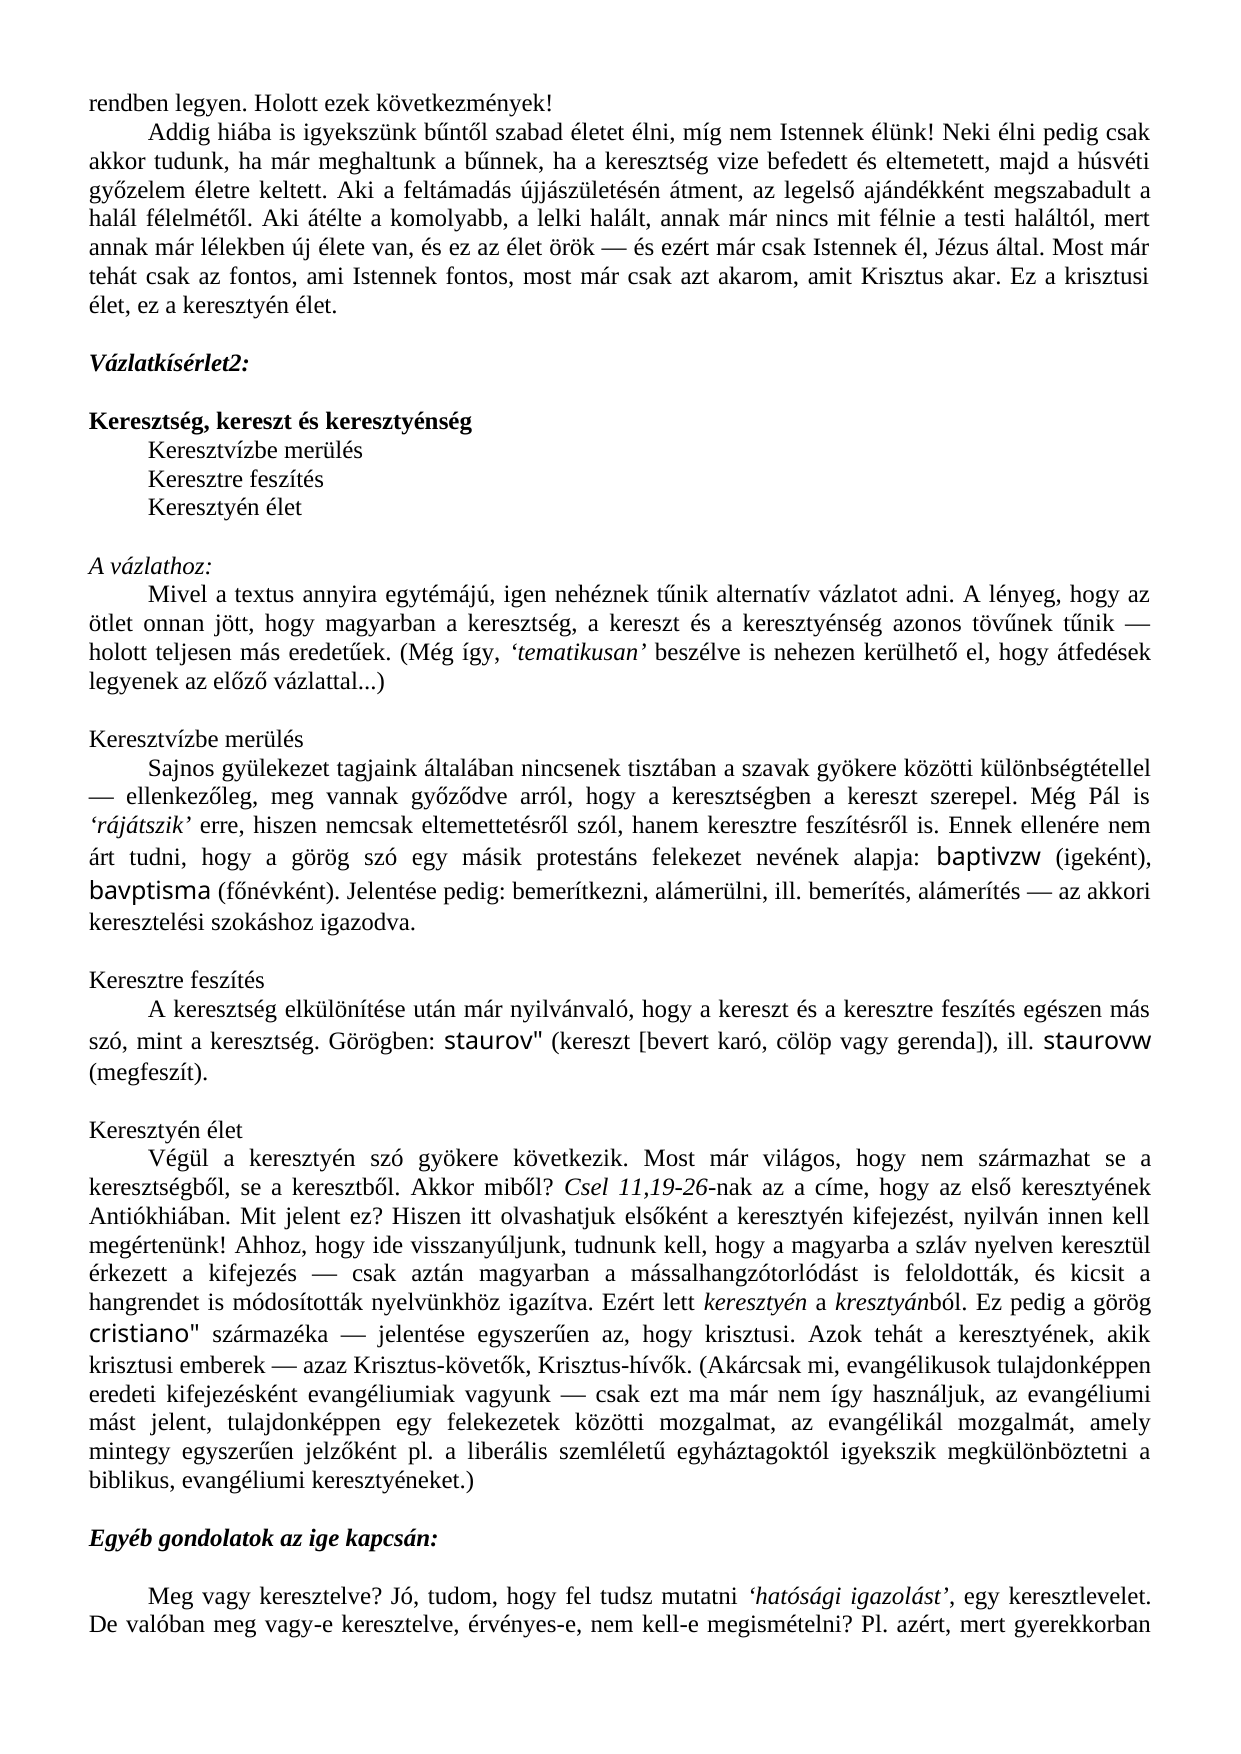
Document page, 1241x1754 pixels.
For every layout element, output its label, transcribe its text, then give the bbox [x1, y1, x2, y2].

text A keresztség elkülönítése után már nyilvánvaló, hogy a kereszt és a keresztre feszítés egészen más szó, mint a keresztség. Görögben: staurov" {sztaurosz} (kereszt [bevert karó, cölöp vagy gerenda]), ill. staurovw {sztauroó} (megfeszít). [88, 994, 1152, 1085]
text Végül a keresztyén szó gyökere következik. Most már világos, hogy nem származhat se a keresztségből, se a keresztből. Akkor miből? Csel 11,19-26-nak az a címe, hogy az első keresztyének Antiókhiában. Mit jelent ez? Hiszen itt olvashatjuk elsőként a keresztyén kifejezést, nyilván innen kell megértenünk! Ahhoz, hogy ide visszanyúljunk, tudnunk kell, hogy a magyarba a szláv nyelven keresztül érkezett a kifejezés — csak aztán magyarban a mássalhangzótorlódást is feloldották, és kicsit a hangrendet is módosították nyelvünkhöz igazítva. Ezért lett keresztyén a kresztyánból. Ez pedig a görög cristiano" {khrisztianosz} származéka — jelentése egyszerűen az, hogy krisztusi. Azok tehát a keresztyének, akik krisztusi emberek — azaz Krisztus-követők, Krisztus-hívők. (Akárcsak mi, evangélikusok tulajdonképpen eredeti kifejezésként evangéliumiak vagyunk — csak ezt ma már nem így használjuk, az evangéliumi mást jelent, tulajdonképpen egy felekezetek közötti mozgalmat, az evangélikál mozgalmát, amely mintegy egyszerűen jelzőként pl. a liberális szemléletű egyháztagoktól igyekszik megkülönböztetni a biblikus, evangéliumi keresztyéneket.) [88, 1143, 1152, 1494]
text Keresztvízbe merülés [88, 724, 1152, 753]
text Egyéb gondolatok az ige kapcsán: [88, 1523, 1152, 1552]
text Keresztyén élet [88, 1115, 1152, 1143]
text A vázlathoz: [88, 551, 1152, 579]
text Vázlatkísérlet2: [88, 348, 1152, 377]
text Keresztvízbe merülés [88, 435, 1152, 464]
text Sajnos gyülekezet tagjaink általában nincsenek tisztában a szavak gyökere közötti különbségtétellel — ellenkezőleg, meg vannak győződve arról, hogy a keresztségben a kereszt szerepel. Még Pál is ‘rájátszik’ erre, hiszen nemcsak eltemettetésről szól, hanem keresztre feszítésről is. Ennek ellenére nem árt tudni, hogy a görög szó egy másik protestáns felekezet nevének alapja: baptivzw {baptidzó} (igeként), bavptisma {baptiszma} (főnévként). Jelentése pedig: bemerítkezni, alámerülni, ill. bemerítés, alámerítés — az akkori keresztelési szokáshoz igazodva. [88, 753, 1152, 936]
text Addig hiába is igyekszünk bűntől szabad életet élni, míg nem Istennek élünk! Neki élni pedig csak akkor tudunk, ha már meghaltunk a bűnnek, ha a keresztség vize befedett és eltemetett, majd a húsvéti győzelem életre keltett. Aki a feltámadás újjászületésén átment, az legelső ajándékként megszabadult a halál félelmétől. Aki átélte a komolyabb, a lelki halált, annak már nincs mit félnie a testi haláltól, mert annak már lélekben új élete van, és ez az élet örök — és ezért már csak Istennek él, Jézus által. Most már tehát csak az fontos, ami Istennek fontos, most már csak azt akarom, amit Krisztus akar. Ez a krisztusi élet, ez a keresztyén élet. [88, 117, 1152, 318]
text rendben legyen. Holott ezek következmények! [88, 88, 1152, 117]
text Keresztre feszítés [88, 965, 1152, 994]
text Keresztség, kereszt és keresztyénség [88, 406, 1152, 435]
text Meg vagy keresztelve? Jó, tudom, hogy fel tudsz mutatni ‘hatósági igazolást’, egy keresztlevelet. De valóban meg vagy‑e keresztelve, érvényes‑e, nem kell‑e megismételni? Pl. azért, mert gyerekkorban [88, 1581, 1152, 1638]
text Keresztyén élet [88, 492, 1152, 521]
text Mivel a textus annyira egytémájú, igen nehéznek tűnik alternatív vázlatot adni. A lényeg, hogy az ötlet onnan jött, hogy magyarban a keresztség, a kereszt és a keresztyénség azonos tövűnek tűnik — holott teljesen más eredetűek. (Még így, ‘tematikusan’ beszélve is nehezen kerülhető el, hogy átfedések legyenek az előző vázlattal...) [88, 579, 1152, 694]
text Keresztre feszítés [88, 464, 1152, 492]
